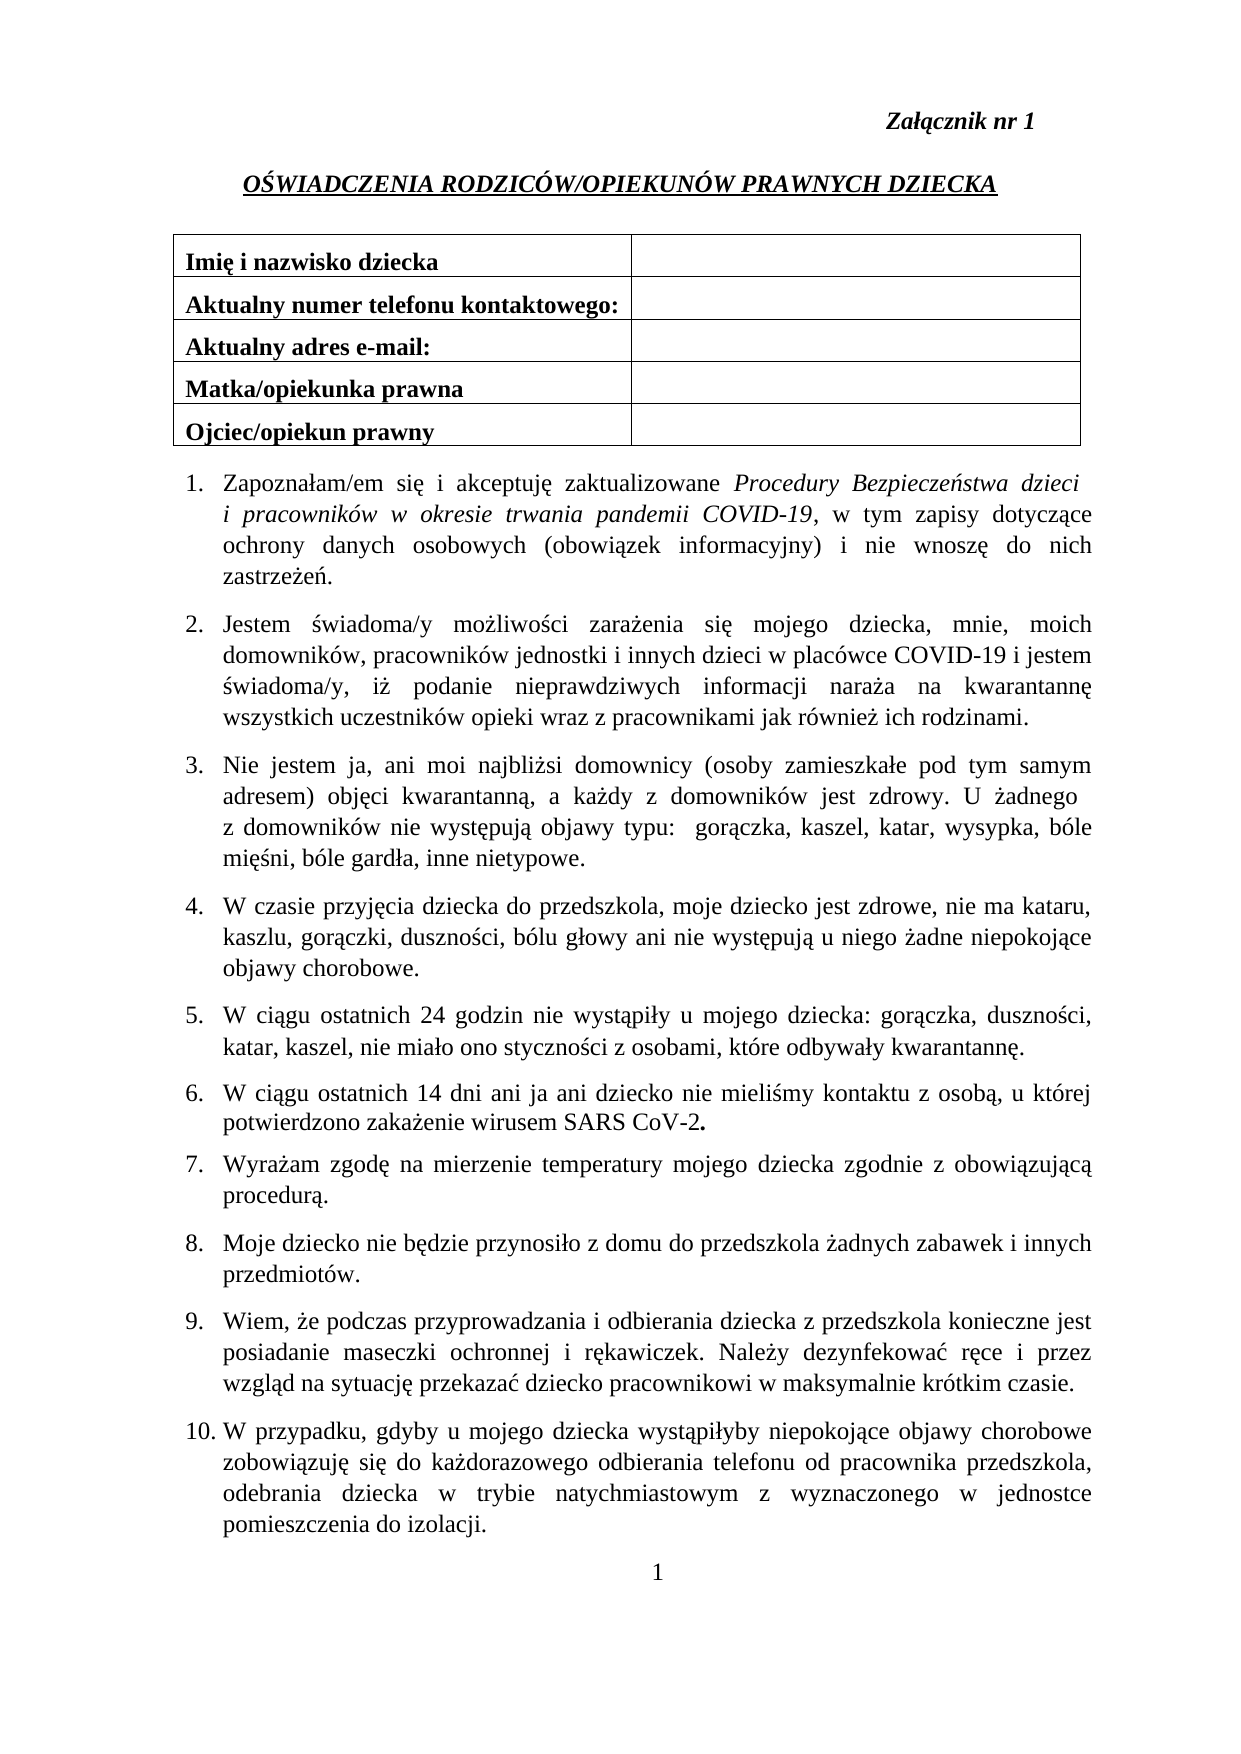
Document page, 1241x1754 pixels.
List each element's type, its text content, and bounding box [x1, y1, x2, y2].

table_cell [632, 362, 1080, 403]
table_header [632, 235, 1080, 276]
list Wiem, że podczas przyprowadzania i odbierania dziecka z przedszkola konieczne jest posiadanie maseczki ochronnej i rękawiczek. Należy dezynfekować ręce i przez wzgląd na sytuację przekazać dziecko pracownikowi w maksymalnie krótkim czasie. [185, 1306, 1092, 1397]
list Wyrażam zgodę na mierzenie temperatury mojego dziecka zgodnie z obowiązującą procedurą. [185, 1149, 1092, 1209]
list Zapoznałam/em się i akceptuję zaktualizowane Procedury Bezpieczeństwa dzieci i pracowników w okresie trwania pandemii COVID-19, w tym zapisy dotyczące ochrony danych osobowych (obowiązek informacyjny) i nie wnoszę do nich zastrzeżeń. [185, 468, 1092, 590]
table_cell Matka/opiekunka prawna [174, 362, 631, 403]
table_cell [632, 404, 1080, 445]
list W przypadku, gdyby u mojego dziecka wystąpiłyby niepokojące objawy chorobowe zobowiązuję się do każdorazowego odbierania telefonu od pracownika przedszkola, odebrania dziecka w trybie natychmiastowym z wyznaczonego w jednostce pomieszczenia do izolacji. [185, 1416, 1092, 1538]
list Moje dziecko nie będzie przynosiło z domu do przedszkola żadnych zabawek i innych przedmiotów. [185, 1228, 1092, 1287]
list W czasie przyjęcia dziecka do przedszkola, moje dziecko jest zdrowe, nie ma kataru, kaszlu, gorączki, duszności, bólu głowy ani nie występują u niego żadne niepokojące objawy chorobowe. [185, 891, 1092, 982]
table_cell Ojciec/opiekun prawny [174, 404, 631, 445]
list 1 [185, 1557, 1092, 1586]
table_cell Aktualny adres e-mail: [174, 320, 631, 361]
list Jestem świadoma/y możliwości zarażenia się mojego dziecka, mnie, moich domowników, pracowników jednostki i innych dzieci w placówce COVID-19 i jestem świadoma/y, iż podanie nieprawdziwych informacji naraża na kwarantannę wszystkich uczestników opieki wraz z pracownikami jak również ich rodzinami. [185, 609, 1092, 731]
table_cell [632, 277, 1080, 318]
text Załącznik nr 1 [738, 106, 1092, 135]
list W ciągu ostatnich 14 dni ani ja ani dziecko nie mieliśmy kontaktu z osobą, u której potwierdzono zakażenie wirusem SARS CoV-2. [185, 1079, 1092, 1136]
text OŚWIADCZENIA RODZICÓW/OPIEKUNÓW PRAWNYCH DZIECKA [148, 169, 1092, 198]
table_cell Aktualny numer telefonu kontaktowego: [174, 277, 631, 318]
table_cell [632, 320, 1080, 361]
list W ciągu ostatnich 24 godzin nie wystąpiły u mojego dziecka: gorączka, duszności, katar, kaszel, nie miało ono styczności z osobami, które odbywały kwarantannę. [185, 1001, 1092, 1060]
list Nie jestem ja, ani moi najbliżsi domownicy (osoby zamieszkałe pod tym samym adresem) objęci kwarantanną, a każdy z domowników jest zdrowy. U żadnego z domowników nie występują objawy typu: gorączka, kaszel, katar, wysypka, bóle mięśni, bóle gardła, inne nietypowe. [185, 750, 1092, 872]
table_header Imię i nazwisko dziecka [174, 235, 631, 276]
